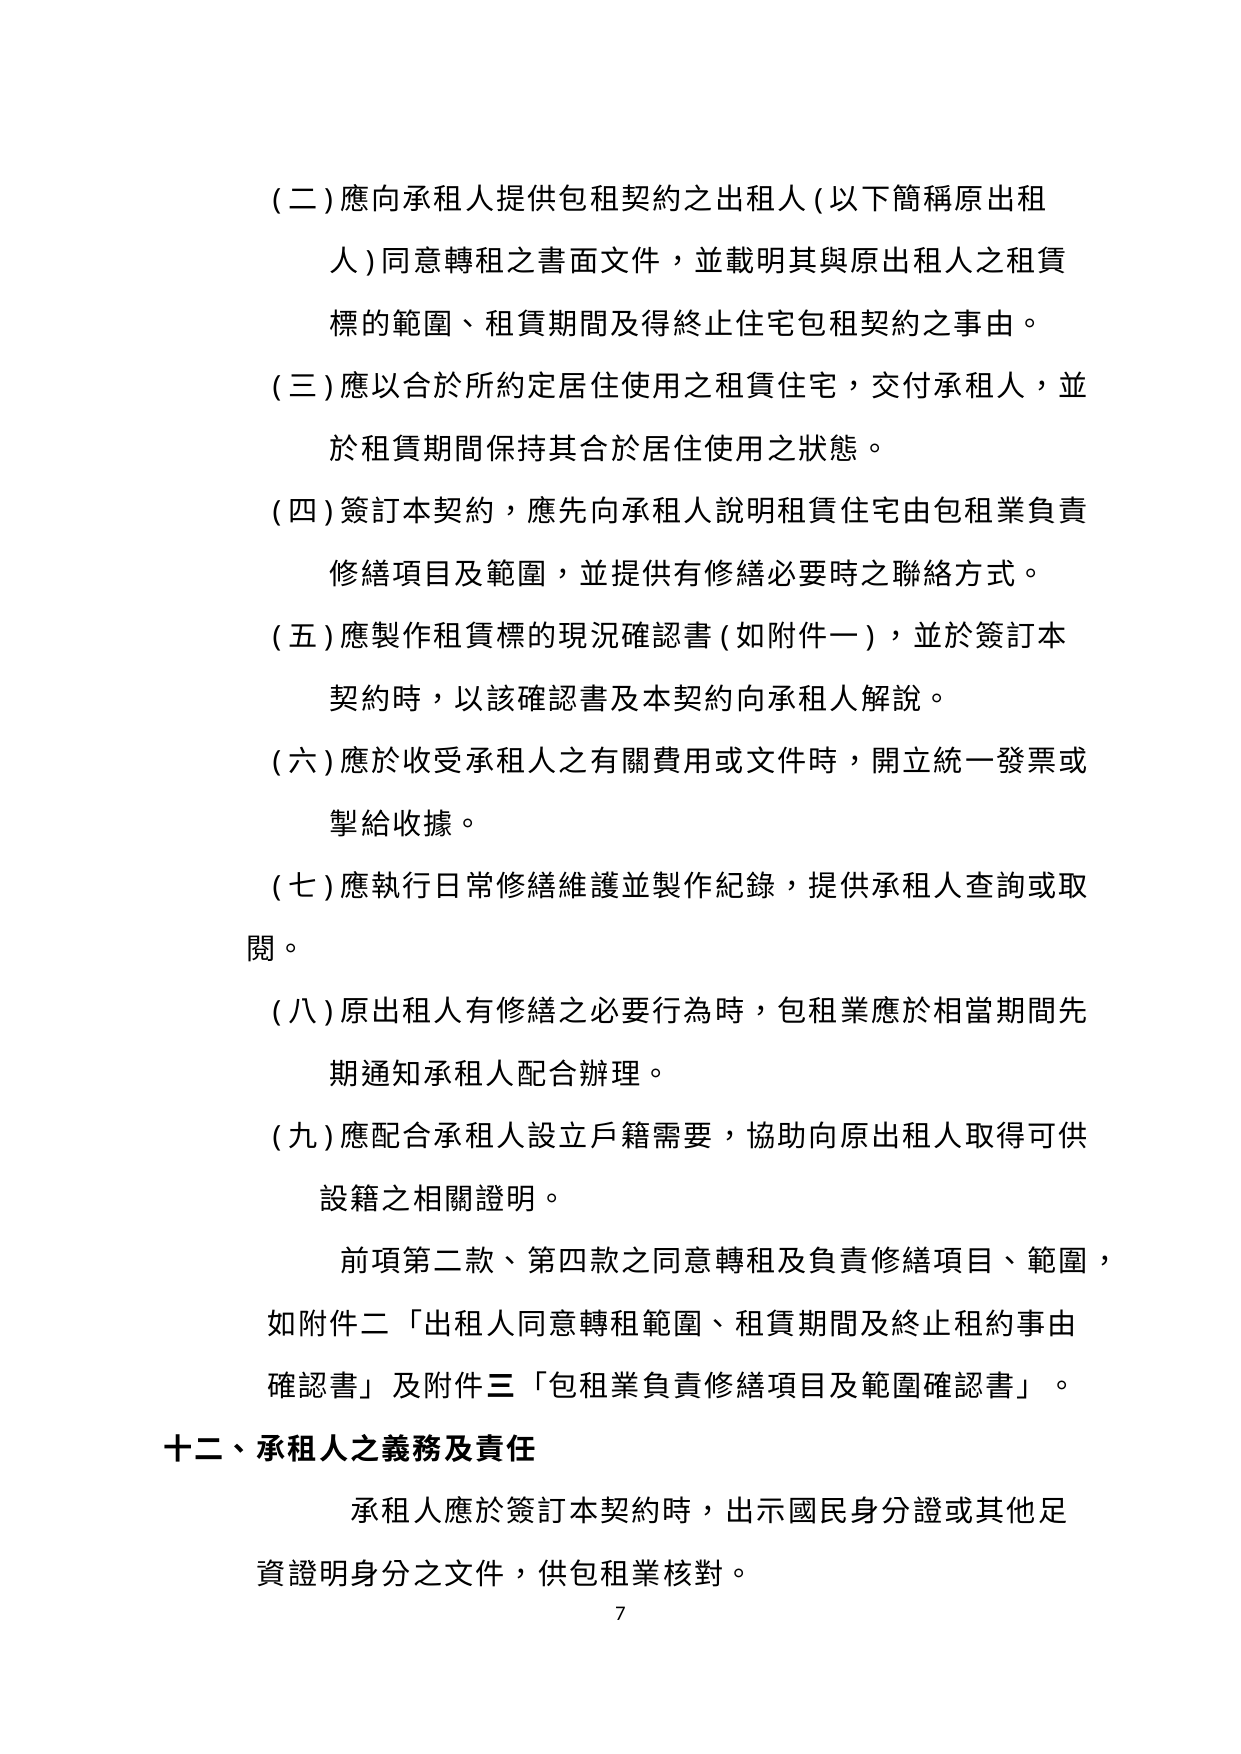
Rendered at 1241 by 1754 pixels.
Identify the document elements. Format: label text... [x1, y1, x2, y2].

text (五)應製作租賃標的現況確認書(如附件一)，並於簽訂本契約時，以該確認書及本契約向承租人解說。 [263, 592, 1089, 717]
text 承租人應於簽訂本契約時，出示國民身分證或其他足資證明身分之文件，供包租業核對。 [151, 1467, 1089, 1592]
text 十二、承租人之義務及責任 [162, 1405, 1089, 1467]
text (三)應以合於所約定居住使用之租賃住宅，交付承租人，並於租賃期間保持其合於居住使用之狀態。 [265, 342, 1089, 467]
text (六)應於收受承租人之有關費用或文件時，開立統一發票或掣給收據。 [259, 717, 1089, 842]
text 前項第二款、第四款之同意轉租及負責修繕項目、範圍，如附件二「出租人同意轉租範圍、租賃期間及終止租約事由確認書」及附件三「包租業負責修繕項目及範圍確認書」。 [262, 1217, 1089, 1405]
text (二)應向承租人提供包租契約之出租人(以下簡稱原出租人)同意轉租之書面文件，並載明其與原出租人之租賃標的範圍、租賃期間及得終止住宅包租契約之事由。 [264, 155, 1089, 342]
text (七)應執行日常修繕維護並製作紀錄，提供承租人查詢或取閱。 [239, 842, 1089, 967]
text (九)應配合承租人設立戶籍需要，協助向原出租人取得可供設籍之相關證明。 [258, 1092, 1089, 1217]
text (四)簽訂本契約，應先向承租人說明租賃住宅由包租業負責修繕項目及範圍，並提供有修繕必要時之聯絡方式。 [263, 467, 1089, 592]
text (八)原出租人有修繕之必要行為時，包租業應於相當期間先期通知承租人配合辦理。 [262, 967, 1089, 1092]
